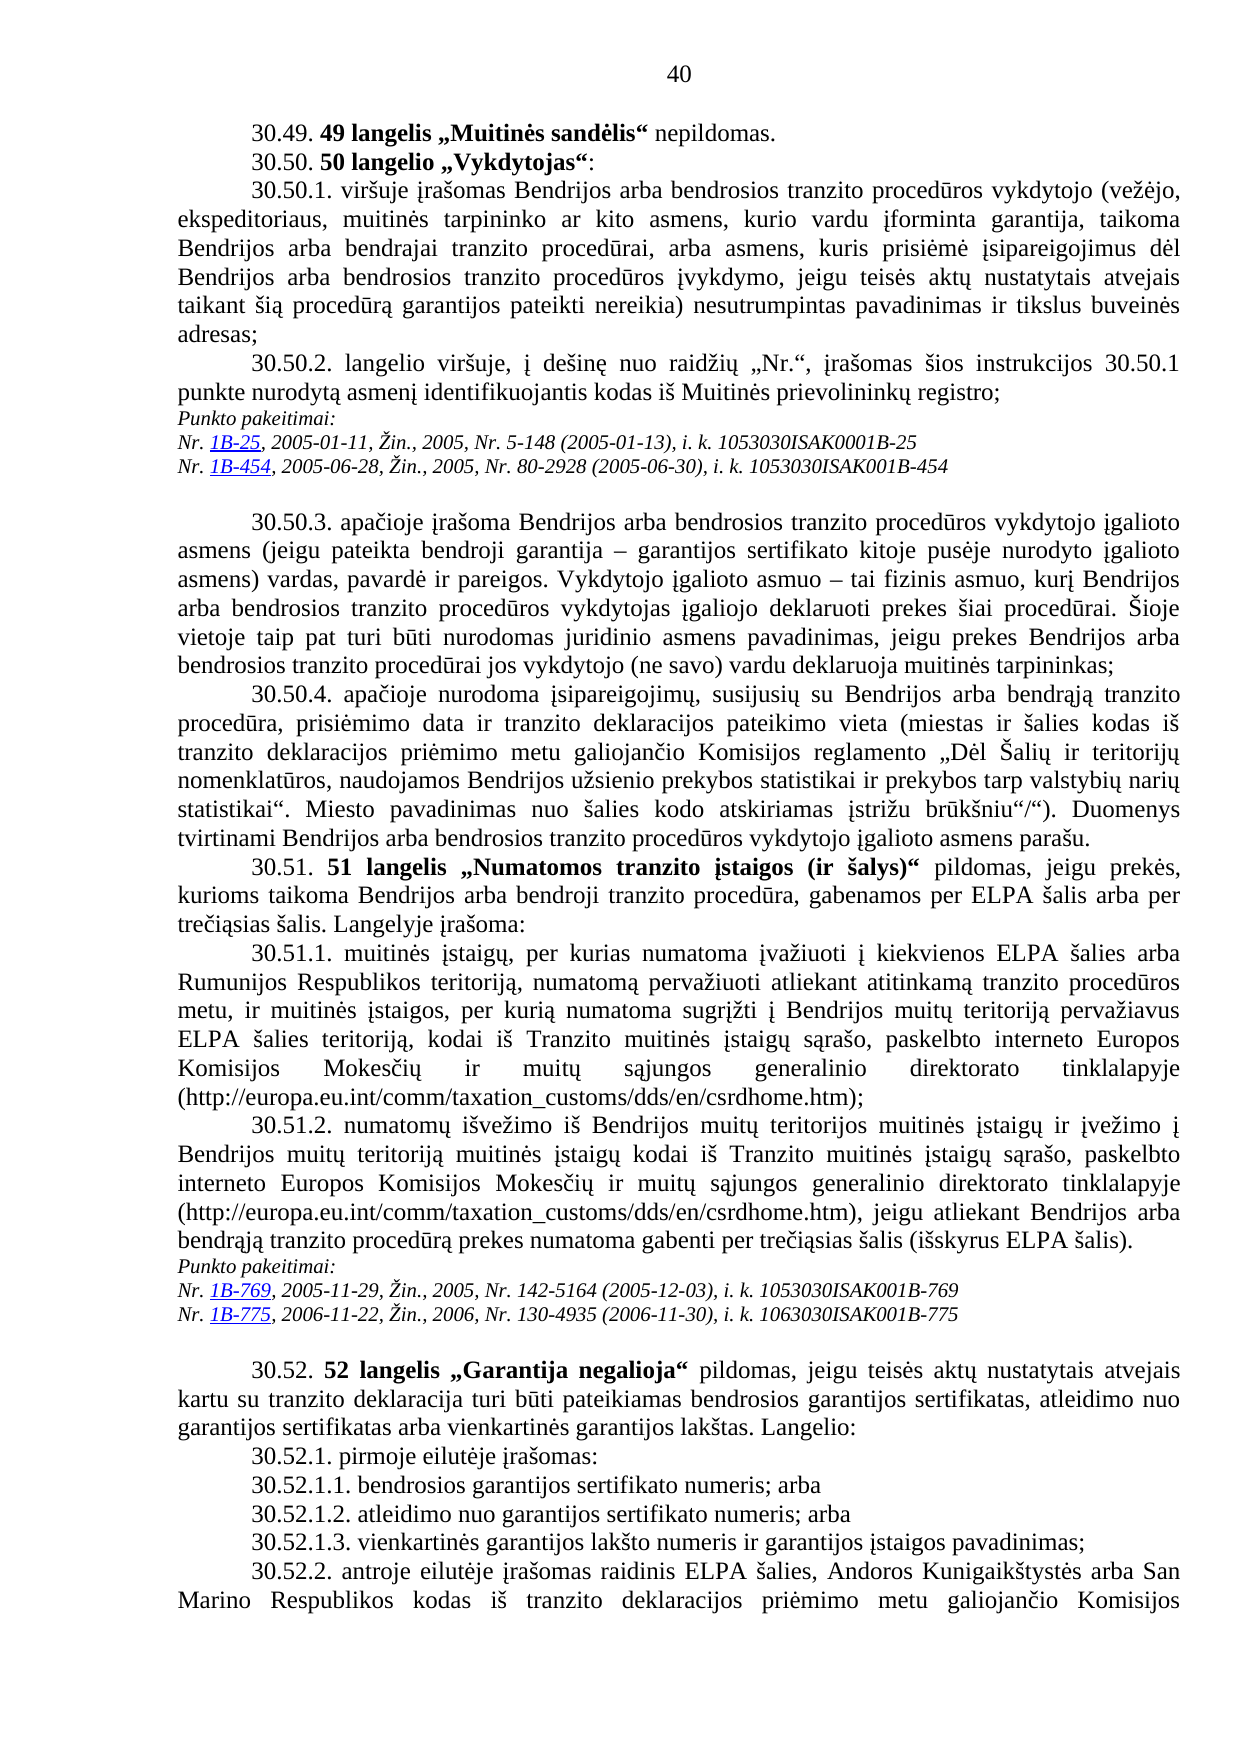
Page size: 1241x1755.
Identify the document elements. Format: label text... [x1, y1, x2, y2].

text Nr. 1B-25, 2005-01-11, Žin., 2005, Nr. 5-148 (2005-01-13), i. k. 1053030ISAK0001B-25 [177, 430, 1181, 454]
text 30.52. 52 langelis „Garantija negalioja“ pildomas, jeigu teisės aktų nustatytais atvejais kartu su tranzito deklaracija turi būti pateikiamas bendrosios garantijos sertifikatas, atleidimo nuo garantijos sertifikatas arba vienkartinės garantijos lakštas. Langelio: [177, 1355, 1181, 1441]
text 30.51.2. numatomų išvežimo iš Bendrijos muitų teritorijos muitinės įstaigų ir įvežimo į Bendrijos muitų teritoriją muitinės įstaigų kodai iš Tranzito muitinės įstaigų sąrašo, paskelbto interneto Europos Komisijos Mokesčių ir muitų sąjungos generalinio direktorato tinklalapyje (http://europa.eu.int/comm/taxation_customs/dds/en/csrdhome.htm), jeigu atliekant Bendrijos arba bendrąją tranzito procedūrą prekes numatoma gabenti per trečiąsias šalis (išskyrus ELPA šalis). [177, 1110, 1181, 1254]
text Punkto pakeitimai: [177, 1254, 1181, 1278]
text 30.52.1.2. atleidimo nuo garantijos sertifikato numeris; arba [177, 1499, 1181, 1527]
text 30.52.1.3. vienkartinės garantijos lakšto numeris ir garantijos įstaigos pavadinimas; [177, 1527, 1181, 1556]
text 30.51. 51 langelis „Numatomos tranzito įstaigos (ir šalys)“ pildomas, jeigu prekės, kurioms taikoma Bendrijos arba bendroji tranzito procedūra, gabenamos per ELPA šalis arba per trečiąsias šalis. Langelyje įrašoma: [177, 852, 1181, 938]
text 30.52.1.1. bendrosios garantijos sertifikato numeris; arba [177, 1470, 1181, 1499]
text Nr. 1B-775, 2006-11-22, Žin., 2006, Nr. 130-4935 (2006-11-30), i. k. 1063030ISAK001B-775 [177, 1302, 1181, 1326]
text 30.50.4. apačioje nurodoma įsipareigojimų, susijusių su Bendrijos arba bendrąją tranzito procedūra, prisiėmimo data ir tranzito deklaracijos pateikimo vieta (miestas ir šalies kodas iš tranzito deklaracijos priėmimo metu galiojančio Komisijos reglamento „Dėl Šalių ir teritorijų nomenklatūros, naudojamos Bendrijos užsienio prekybos statistikai ir prekybos tarp valstybių narių statistikai“. Miesto pavadinimas nuo šalies kodo atskiriamas įstrižu brūkšniu“/“). Duomenys tvirtinami Bendrijos arba bendrosios tranzito procedūros vykdytojo įgalioto asmens parašu. [177, 679, 1181, 852]
text 30.52.1. pirmoje eilutėje įrašomas: [177, 1441, 1181, 1470]
text 30.49. 49 langelis „Muitinės sandėlis“ nepildomas. [177, 118, 1181, 147]
text Punkto pakeitimai: [177, 406, 1181, 430]
text 30.50.2. langelio viršuje, į dešinę nuo raidžių „Nr.“, įrašomas šios instrukcijos 30.50.1 punkte nurodytą asmenį identifikuojantis kodas iš Muitinės prievolininkų registro; [177, 348, 1181, 406]
text Nr. 1B-454, 2005-06-28, Žin., 2005, Nr. 80-2928 (2005-06-30), i. k. 1053030ISAK001B-454 [177, 454, 1181, 478]
text Nr. 1B-769, 2005-11-29, Žin., 2005, Nr. 142-5164 (2005-12-03), i. k. 1053030ISAK001B-769 [177, 1278, 1181, 1302]
text 30.52.2. antroje eilutėje įrašomas raidinis ELPA šalies, Andoros Kunigaikštystės arba San Marino Respublikos kodas iš tranzito deklaracijos priėmimo metu galiojančio Komisijos [177, 1556, 1181, 1614]
text 30.50. 50 langelio „Vykdytojas“: [177, 147, 1181, 176]
text 30.50.1. viršuje įrašomas Bendrijos arba bendrosios tranzito procedūros vykdytojo (vežėjo, ekspeditoriaus, muitinės tarpininko ar kito asmens, kurio vardu įforminta garantija, taikoma Bendrijos arba bendrajai tranzito procedūrai, arba asmens, kuris prisiėmė įsipareigojimus dėl Bendrijos arba bendrosios tranzito procedūros įvykdymo, jeigu teisės aktų nustatytais atvejais taikant šią procedūrą garantijos pateikti nereikia) nesutrumpintas pavadinimas ir tikslus buveinės adresas; [177, 176, 1181, 348]
text 30.50.3. apačioje įrašoma Bendrijos arba bendrosios tranzito procedūros vykdytojo įgalioto asmens (jeigu pateikta bendroji garantija – garantijos sertifikato kitoje pusėje nurodyto įgalioto asmens) vardas, pavardė ir pareigos. Vykdytojo įgalioto asmuo – tai fizinis asmuo, kurį Bendrijos arba bendrosios tranzito procedūros vykdytojas įgaliojo deklaruoti prekes šiai procedūrai. Šioje vietoje taip pat turi būti nurodomas juridinio asmens pavadinimas, jeigu prekes Bendrijos arba bendrosios tranzito procedūrai jos vykdytojo (ne savo) vardu deklaruoja muitinės tarpininkas; [177, 507, 1181, 679]
text 30.51.1. muitinės įstaigų, per kurias numatoma įvažiuoti į kiekvienos ELPA šalies arba Rumunijos Respublikos teritoriją, numatomą pervažiuoti atliekant atitinkamą tranzito procedūros metu, ir muitinės įstaigos, per kurią numatoma sugrįžti į Bendrijos muitų teritoriją pervažiavus ELPA šalies teritoriją, kodai iš Tranzito muitinės įstaigų sąrašo, paskelbto interneto Europos Komisijos Mokesčių ir muitų sąjungos generalinio direktorato tinklalapyje (http://europa.eu.int/comm/taxation_customs/dds/en/csrdhome.htm); [177, 938, 1181, 1110]
